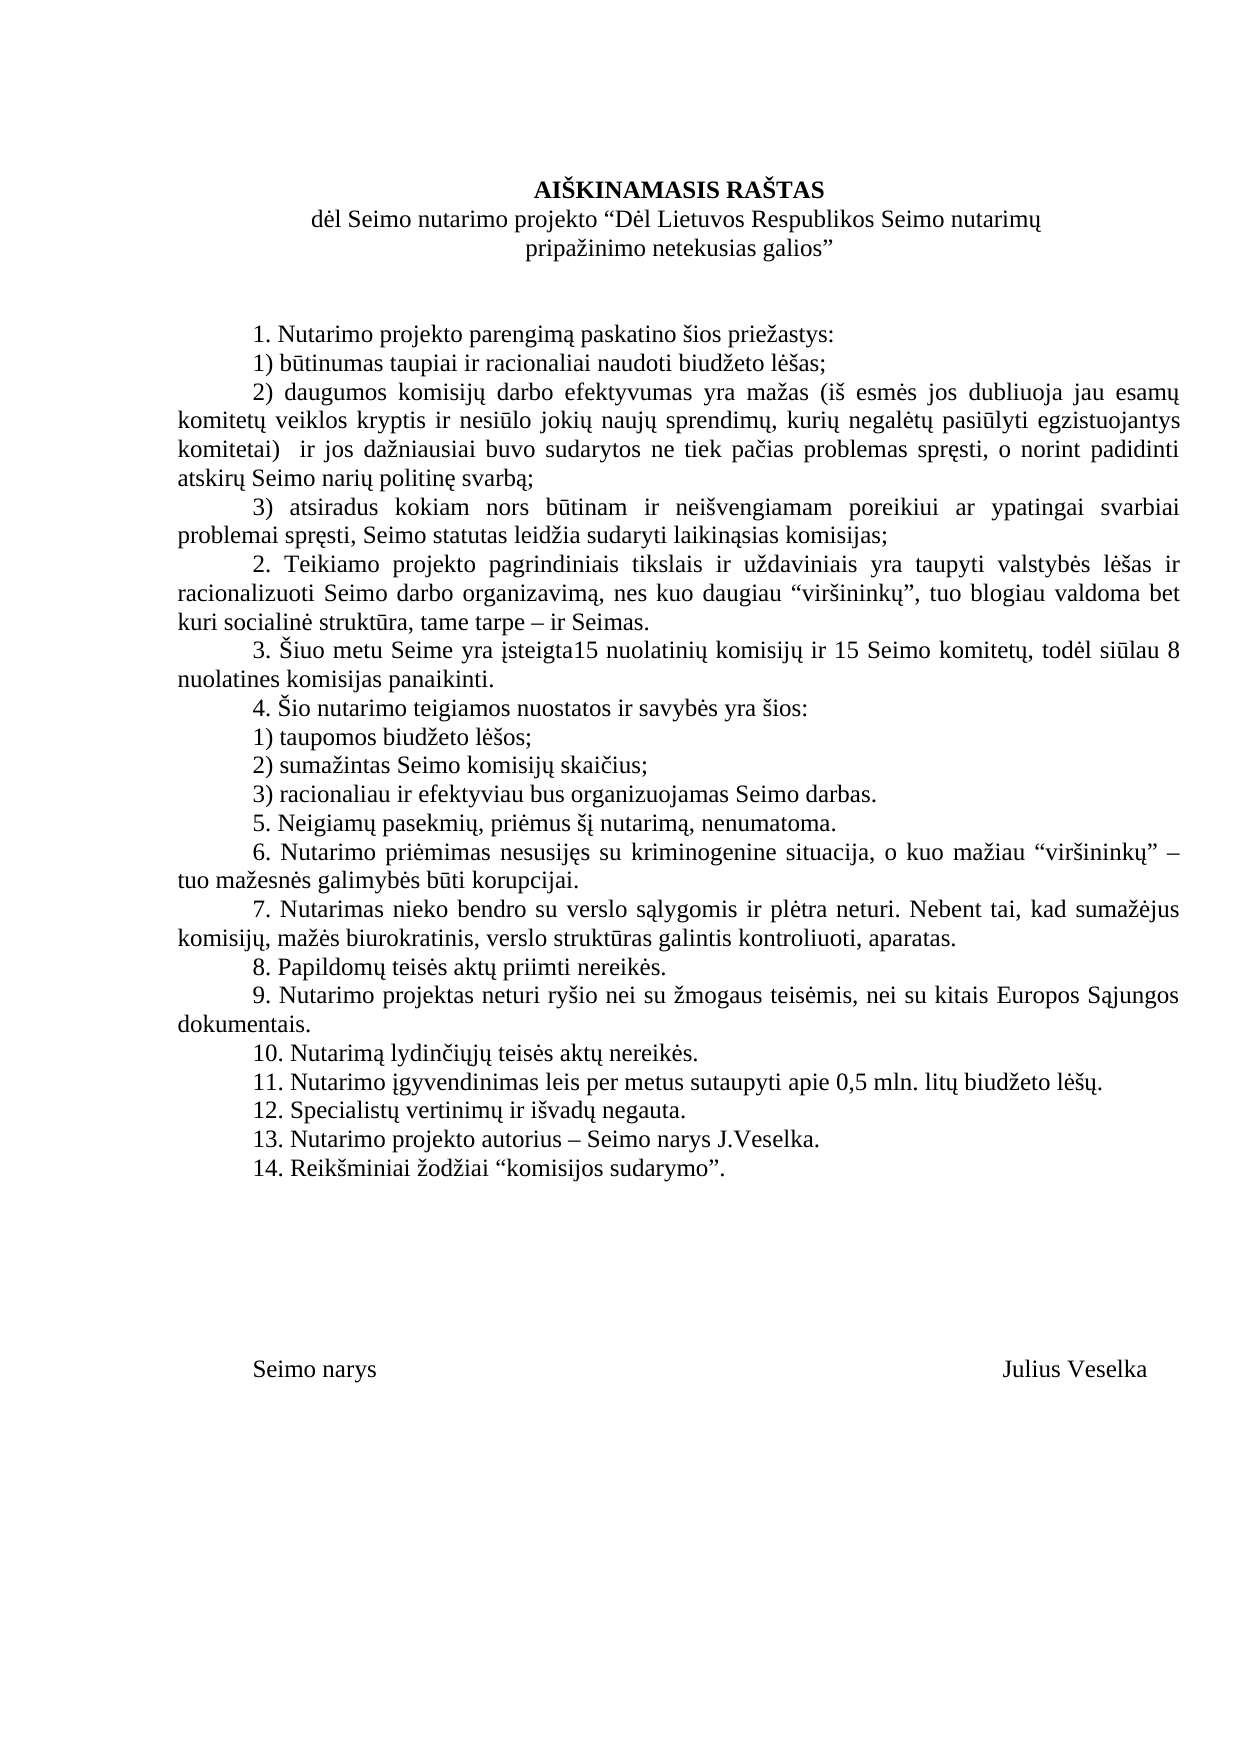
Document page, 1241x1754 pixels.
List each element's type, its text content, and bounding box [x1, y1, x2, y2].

text 2) sumažintas Seimo komisijų skaičius; [177, 751, 1181, 779]
text 12. Specialistų vertinimų ir išvadų negauta. [177, 1096, 1181, 1124]
text 14. Reikšminiai žodžiai “komisijos sudarymo”. [177, 1153, 1181, 1182]
text 5. Neigiamų pasekmių, priėmus šį nutarimą, nenumatoma. [177, 808, 1181, 837]
text pripažinimo netekusias galios” [177, 233, 1181, 262]
text 1) taupomos biudžeto lėšos; [177, 722, 1181, 751]
text 8. Papildomų teisės aktų priimti nereikės. [177, 952, 1181, 981]
text 4. Šio nutarimo teigiamos nuostatos ir savybės yra šios: [177, 693, 1181, 722]
text dėl Seimo nutarimo projekto “Dėl Lietuvos Respublikos Seimo nutarimų [177, 204, 1181, 233]
text 6. Nutarimo priėmimas nesusijęs su kriminogenine situacija, o kuo mažiau “viršininkų” – tuo mažesnės galimybės būti korupcijai. [177, 837, 1181, 894]
text 2. Teikiamo projekto pagrindiniais tikslais ir uždaviniais yra taupyti valstybės lėšas ir racionalizuoti Seimo darbo organizavimą, nes kuo daugiau “viršininkų”, tuo blogiau valdoma bet kuri socialinė struktūra, tame tarpe – ir Seimas. [177, 549, 1181, 636]
text 3) racionaliau ir efektyviau bus organizuojamas Seimo darbas. [177, 779, 1181, 808]
text 1) būtinumas taupiai ir racionaliai naudoti biudžeto lėšas; [177, 348, 1181, 377]
text Seimo narys Julius Veselka [177, 1354, 1181, 1383]
text 1. Nutarimo projekto parengimą paskatino šios priežastys: [177, 319, 1181, 348]
text 10. Nutarimą lydinčiųjų teisės aktų nereikės. [177, 1038, 1181, 1067]
text 13. Nutarimo projekto autorius – Seimo narys J.Veselka. [177, 1124, 1181, 1153]
text 2) daugumos komisijų darbo efektyvumas yra mažas (iš esmės jos dubliuoja jau esamų komitetų veiklos kryptis ir nesiūlo jokių naujų sprendimų, kurių negalėtų pasiūlyti egzistuojantys komitetai) ir jos dažniausiai buvo sudarytos ne tiek pačias problemas spręsti, o norint padidinti atskirų Seimo narių politinę svarbą; [177, 377, 1181, 492]
text 3) atsiradus kokiam nors būtinam ir neišvengiamam poreikiui ar ypatingai svarbiai problemai spręsti, Seimo statutas leidžia sudaryti laikinąsias komisijas; [177, 492, 1181, 549]
text 11. Nutarimo įgyvendinimas leis per metus sutaupyti apie 0,5 mln. litų biudžeto lėšų. [177, 1067, 1181, 1096]
text 9. Nutarimo projektas neturi ryšio nei su žmogaus teisėmis, nei su kitais Europos Sąjungos dokumentais. [177, 981, 1181, 1038]
text 3. Šiuo metu Seime yra įsteigta15 nuolatinių komisijų ir 15 Seimo komitetų, todėl siūlau 8 nuolatines komisijas panaikinti. [177, 636, 1181, 693]
subtitle AIŠKINAMASIS RAŠTAS [177, 176, 1181, 204]
text 7. Nutarimas nieko bendro su verslo sąlygomis ir plėtra neturi. Nebent tai, kad sumažėjus komisijų, mažės biurokratinis, verslo struktūras galintis kontroliuoti, aparatas. [177, 894, 1181, 952]
